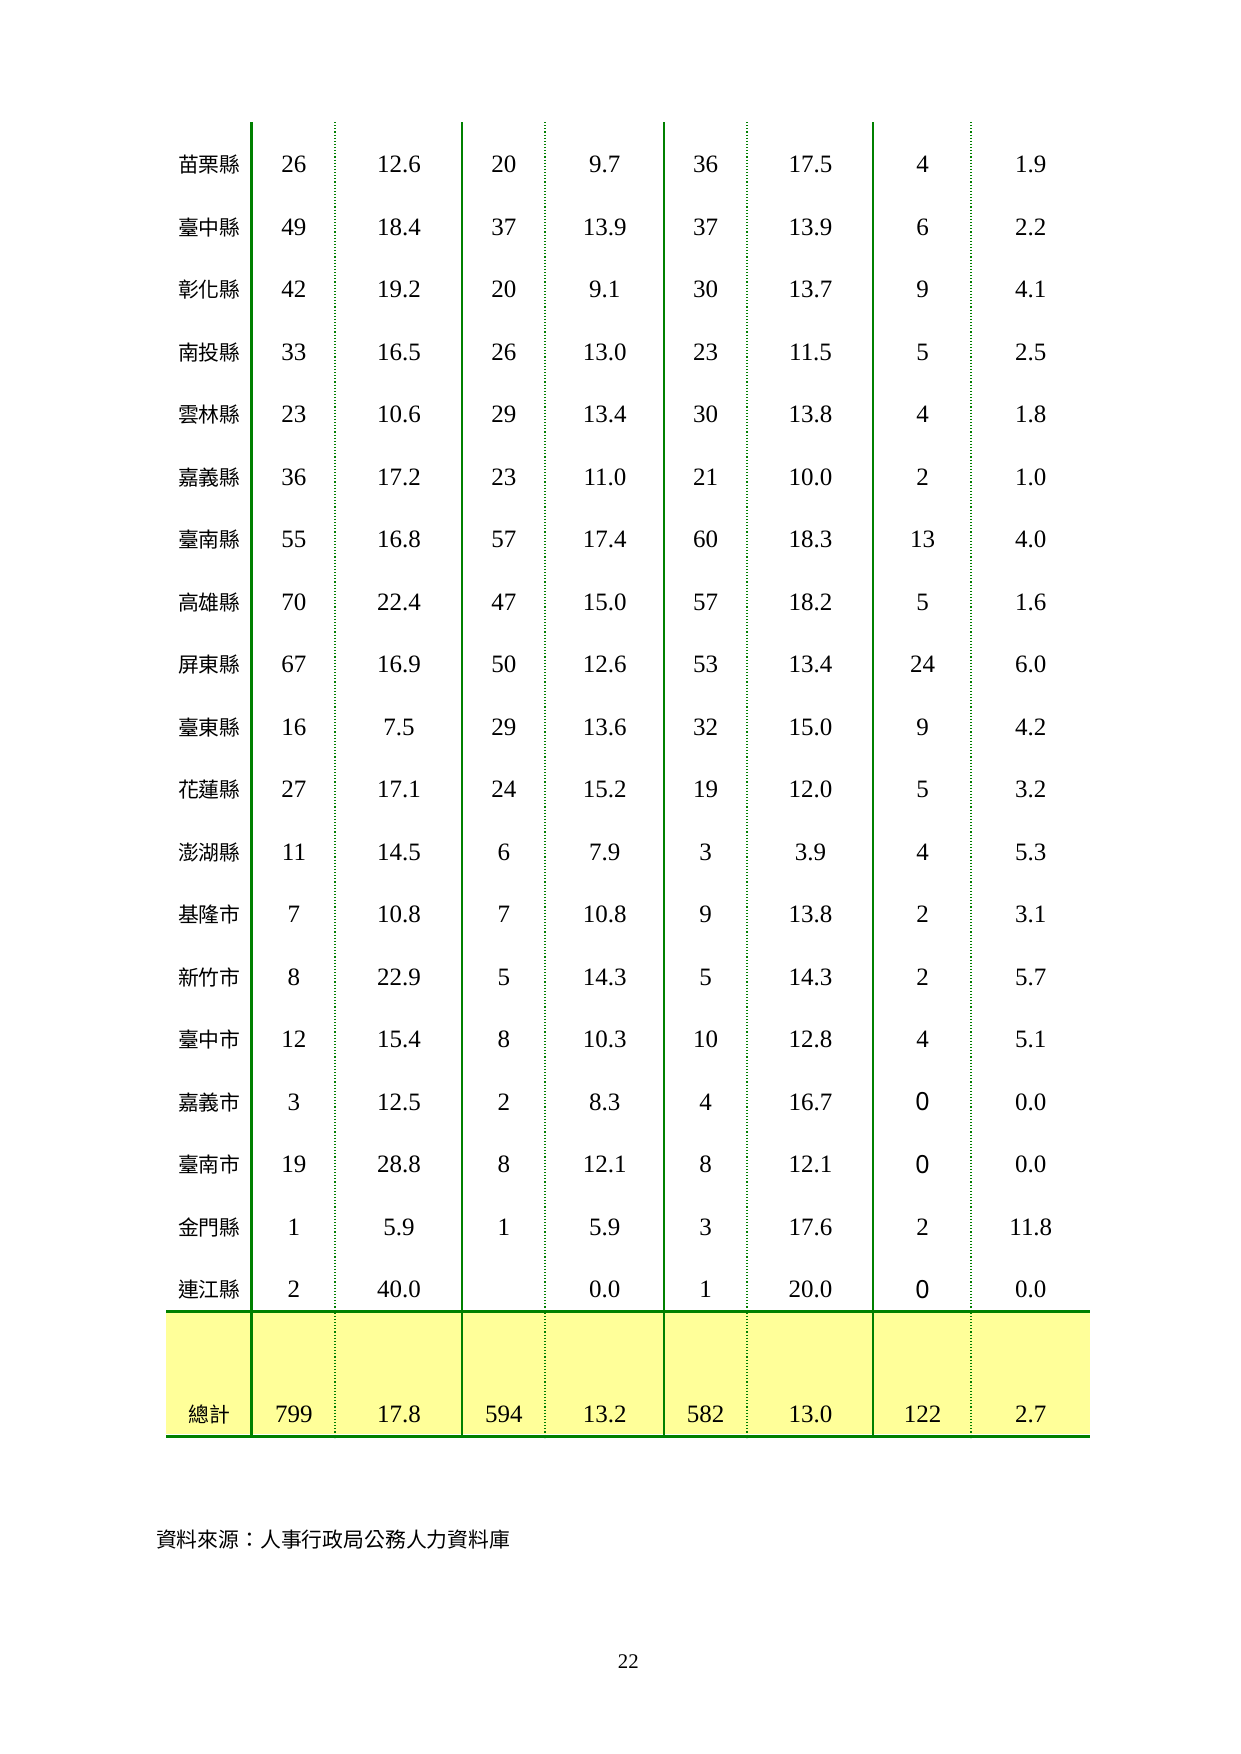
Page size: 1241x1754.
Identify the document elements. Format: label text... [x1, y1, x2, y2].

table_cell 2 [463, 1060, 545, 1122]
table_cell 7.9 [545, 810, 663, 872]
table_cell 臺中市 [166, 997, 250, 1059]
table_cell 10.8 [545, 872, 663, 934]
table_cell 9.1 [545, 247, 663, 309]
table_cell 新竹市 [166, 935, 250, 997]
table_cell 6 [874, 185, 971, 247]
table_cell 1 [665, 1247, 747, 1309]
table_cell 雲林縣 [166, 372, 250, 434]
table_cell 13.9 [545, 185, 663, 247]
table_cell 彰化縣 [166, 247, 250, 309]
table_cell 6 [463, 810, 545, 872]
table_cell 臺東縣 [166, 685, 250, 747]
table_cell 13.7 [747, 247, 872, 309]
table_cell 16.9 [335, 622, 461, 684]
table_cell 3 [253, 1060, 335, 1122]
table_cell 49 [253, 185, 335, 247]
table_cell 37 [463, 185, 545, 247]
table_cell 12.6 [545, 622, 663, 684]
table_cell 10.0 [747, 435, 872, 497]
table_cell 12.6 [335, 122, 461, 184]
table_cell 5.9 [545, 1185, 663, 1247]
table_cell 金門縣 [166, 1185, 250, 1247]
table_cell 12.5 [335, 1060, 461, 1122]
table_cell 0 [874, 1247, 971, 1309]
table_cell 20.0 [747, 1247, 872, 1309]
table_cell 12 [253, 997, 335, 1059]
table_cell 20 [463, 122, 545, 184]
table_cell 15.0 [545, 560, 663, 622]
table_cell 19 [665, 747, 747, 809]
table_cell 582 [665, 1313, 747, 1434]
table_cell 0 [874, 1060, 971, 1122]
table_cell 5 [874, 310, 971, 372]
table_cell 2 [874, 935, 971, 997]
table_cell 基隆市 [166, 872, 250, 934]
table_cell 18.3 [747, 497, 872, 559]
table_cell 4 [874, 997, 971, 1059]
table_cell 8 [463, 1122, 545, 1184]
table_cell 26 [463, 310, 545, 372]
table_cell 總計 [166, 1313, 250, 1434]
table_cell 30 [665, 372, 747, 434]
table_cell 13.4 [545, 372, 663, 434]
table_cell 53 [665, 622, 747, 684]
table_cell 9.7 [545, 122, 663, 184]
table_cell 67 [253, 622, 335, 684]
table_cell 5.7 [971, 935, 1090, 997]
table_cell 17.1 [335, 747, 461, 809]
table_cell 8 [463, 997, 545, 1059]
table_cell 5 [874, 747, 971, 809]
table_cell 16.7 [747, 1060, 872, 1122]
table_cell 2 [874, 435, 971, 497]
table_cell 19 [253, 1122, 335, 1184]
table_cell 3.9 [747, 810, 872, 872]
table_cell 23 [463, 435, 545, 497]
table_cell 14.3 [545, 935, 663, 997]
table_cell 2 [253, 1247, 335, 1309]
table_cell 17.2 [335, 435, 461, 497]
table_cell 7 [253, 872, 335, 934]
table_cell 13.8 [747, 872, 872, 934]
table_cell 2.5 [971, 310, 1090, 372]
table_cell 12.1 [545, 1122, 663, 1184]
table_cell 70 [253, 560, 335, 622]
table_cell 15.4 [335, 997, 461, 1059]
table_cell 29 [463, 372, 545, 434]
table_cell 嘉義市 [166, 1060, 250, 1122]
table_cell 19.2 [335, 247, 461, 309]
table_cell 13.0 [545, 310, 663, 372]
table_cell 12.0 [747, 747, 872, 809]
table_cell 11.5 [747, 310, 872, 372]
table_cell 4 [665, 1060, 747, 1122]
table_cell 799 [253, 1313, 335, 1434]
table_cell 18.2 [747, 560, 872, 622]
table_cell 3.2 [971, 747, 1090, 809]
table_cell 17.5 [747, 122, 872, 184]
table_cell 3 [665, 1185, 747, 1247]
table_cell 5.3 [971, 810, 1090, 872]
table_cell 57 [463, 497, 545, 559]
table_cell 13.0 [747, 1313, 872, 1434]
table_cell 21 [665, 435, 747, 497]
table_cell 1.6 [971, 560, 1090, 622]
table_cell 11.8 [971, 1185, 1090, 1247]
table_cell 4 [874, 810, 971, 872]
table_cell 3 [665, 810, 747, 872]
table_cell 澎湖縣 [166, 810, 250, 872]
table_cell 9 [874, 685, 971, 747]
table_cell 2 [874, 872, 971, 934]
table_cell 27 [253, 747, 335, 809]
table_cell 1.0 [971, 435, 1090, 497]
table_cell 42 [253, 247, 335, 309]
table_cell 12.8 [747, 997, 872, 1059]
table_cell 13.8 [747, 372, 872, 434]
table_cell 5 [874, 560, 971, 622]
table_cell 13.2 [545, 1313, 663, 1434]
table_cell 12.1 [747, 1122, 872, 1184]
table_cell 13.4 [747, 622, 872, 684]
table_cell 22.9 [335, 935, 461, 997]
table_cell [463, 1247, 545, 1309]
table_cell 50 [463, 622, 545, 684]
table_cell 594 [463, 1313, 545, 1434]
table_cell 屏東縣 [166, 622, 250, 684]
table_cell 6.0 [971, 622, 1090, 684]
table_cell 9 [874, 247, 971, 309]
table_cell 32 [665, 685, 747, 747]
table_cell 4.1 [971, 247, 1090, 309]
table_cell 苗栗縣 [166, 122, 250, 184]
table_cell 13 [874, 497, 971, 559]
table_cell 17.8 [335, 1313, 461, 1434]
table_cell 36 [253, 435, 335, 497]
table_cell 4.0 [971, 497, 1090, 559]
table_cell 7.5 [335, 685, 461, 747]
table_cell 0.0 [971, 1247, 1090, 1309]
table_cell 17.6 [747, 1185, 872, 1247]
table_cell 8 [665, 1122, 747, 1184]
table_cell 30 [665, 247, 747, 309]
table_cell 1 [463, 1185, 545, 1247]
table_cell 花蓮縣 [166, 747, 250, 809]
table_cell 33 [253, 310, 335, 372]
table_cell 1 [253, 1185, 335, 1247]
table_cell 15.2 [545, 747, 663, 809]
table_cell 16.5 [335, 310, 461, 372]
table_cell 18.4 [335, 185, 461, 247]
table_cell 0.0 [971, 1060, 1090, 1122]
table_cell 14.3 [747, 935, 872, 997]
table_cell 60 [665, 497, 747, 559]
table_cell 2.7 [971, 1313, 1090, 1434]
table_cell 24 [463, 747, 545, 809]
table_cell 13.6 [545, 685, 663, 747]
table_cell 10 [665, 997, 747, 1059]
table_cell 11 [253, 810, 335, 872]
table_cell 1.9 [971, 122, 1090, 184]
table_cell 8.3 [545, 1060, 663, 1122]
table_cell 11.0 [545, 435, 663, 497]
table_cell 5.9 [335, 1185, 461, 1247]
table_cell 26 [253, 122, 335, 184]
table_cell 29 [463, 685, 545, 747]
table_cell 14.5 [335, 810, 461, 872]
table_cell 122 [874, 1313, 971, 1434]
table_cell 10.6 [335, 372, 461, 434]
table_cell 連江縣 [166, 1247, 250, 1309]
table_cell 2 [874, 1185, 971, 1247]
table_cell 20 [463, 247, 545, 309]
table_cell 28.8 [335, 1122, 461, 1184]
table_cell 10.8 [335, 872, 461, 934]
table_cell 7 [463, 872, 545, 934]
table_cell 嘉義縣 [166, 435, 250, 497]
text 資料來源：人事行政局公務人力資料庫 [150, 1497, 1106, 1559]
table_cell 36 [665, 122, 747, 184]
table_cell 23 [253, 372, 335, 434]
table_cell 40.0 [335, 1247, 461, 1309]
table_cell 南投縣 [166, 310, 250, 372]
table_cell 47 [463, 560, 545, 622]
table_cell 24 [874, 622, 971, 684]
table_cell 16.8 [335, 497, 461, 559]
table_cell 37 [665, 185, 747, 247]
table_cell 13.9 [747, 185, 872, 247]
table_cell 8 [253, 935, 335, 997]
table_cell 22.4 [335, 560, 461, 622]
table_cell 15.0 [747, 685, 872, 747]
table_cell 4 [874, 372, 971, 434]
table_cell 臺南市 [166, 1122, 250, 1184]
table_cell 0.0 [545, 1247, 663, 1309]
table_cell 5 [463, 935, 545, 997]
table_cell 9 [665, 872, 747, 934]
table_cell 0 [874, 1122, 971, 1184]
table_cell 1.8 [971, 372, 1090, 434]
table_cell 0.0 [971, 1122, 1090, 1184]
table_cell 17.4 [545, 497, 663, 559]
table_cell 16 [253, 685, 335, 747]
table_cell 4 [874, 122, 971, 184]
table_cell 4.2 [971, 685, 1090, 747]
table_cell 2.2 [971, 185, 1090, 247]
table_cell 3.1 [971, 872, 1090, 934]
table_cell 57 [665, 560, 747, 622]
table_cell 5.1 [971, 997, 1090, 1059]
table_cell 臺南縣 [166, 497, 250, 559]
table_cell 55 [253, 497, 335, 559]
table_cell 高雄縣 [166, 560, 250, 622]
table_cell 5 [665, 935, 747, 997]
table_cell 10.3 [545, 997, 663, 1059]
table_cell 臺中縣 [166, 185, 250, 247]
table_cell 23 [665, 310, 747, 372]
